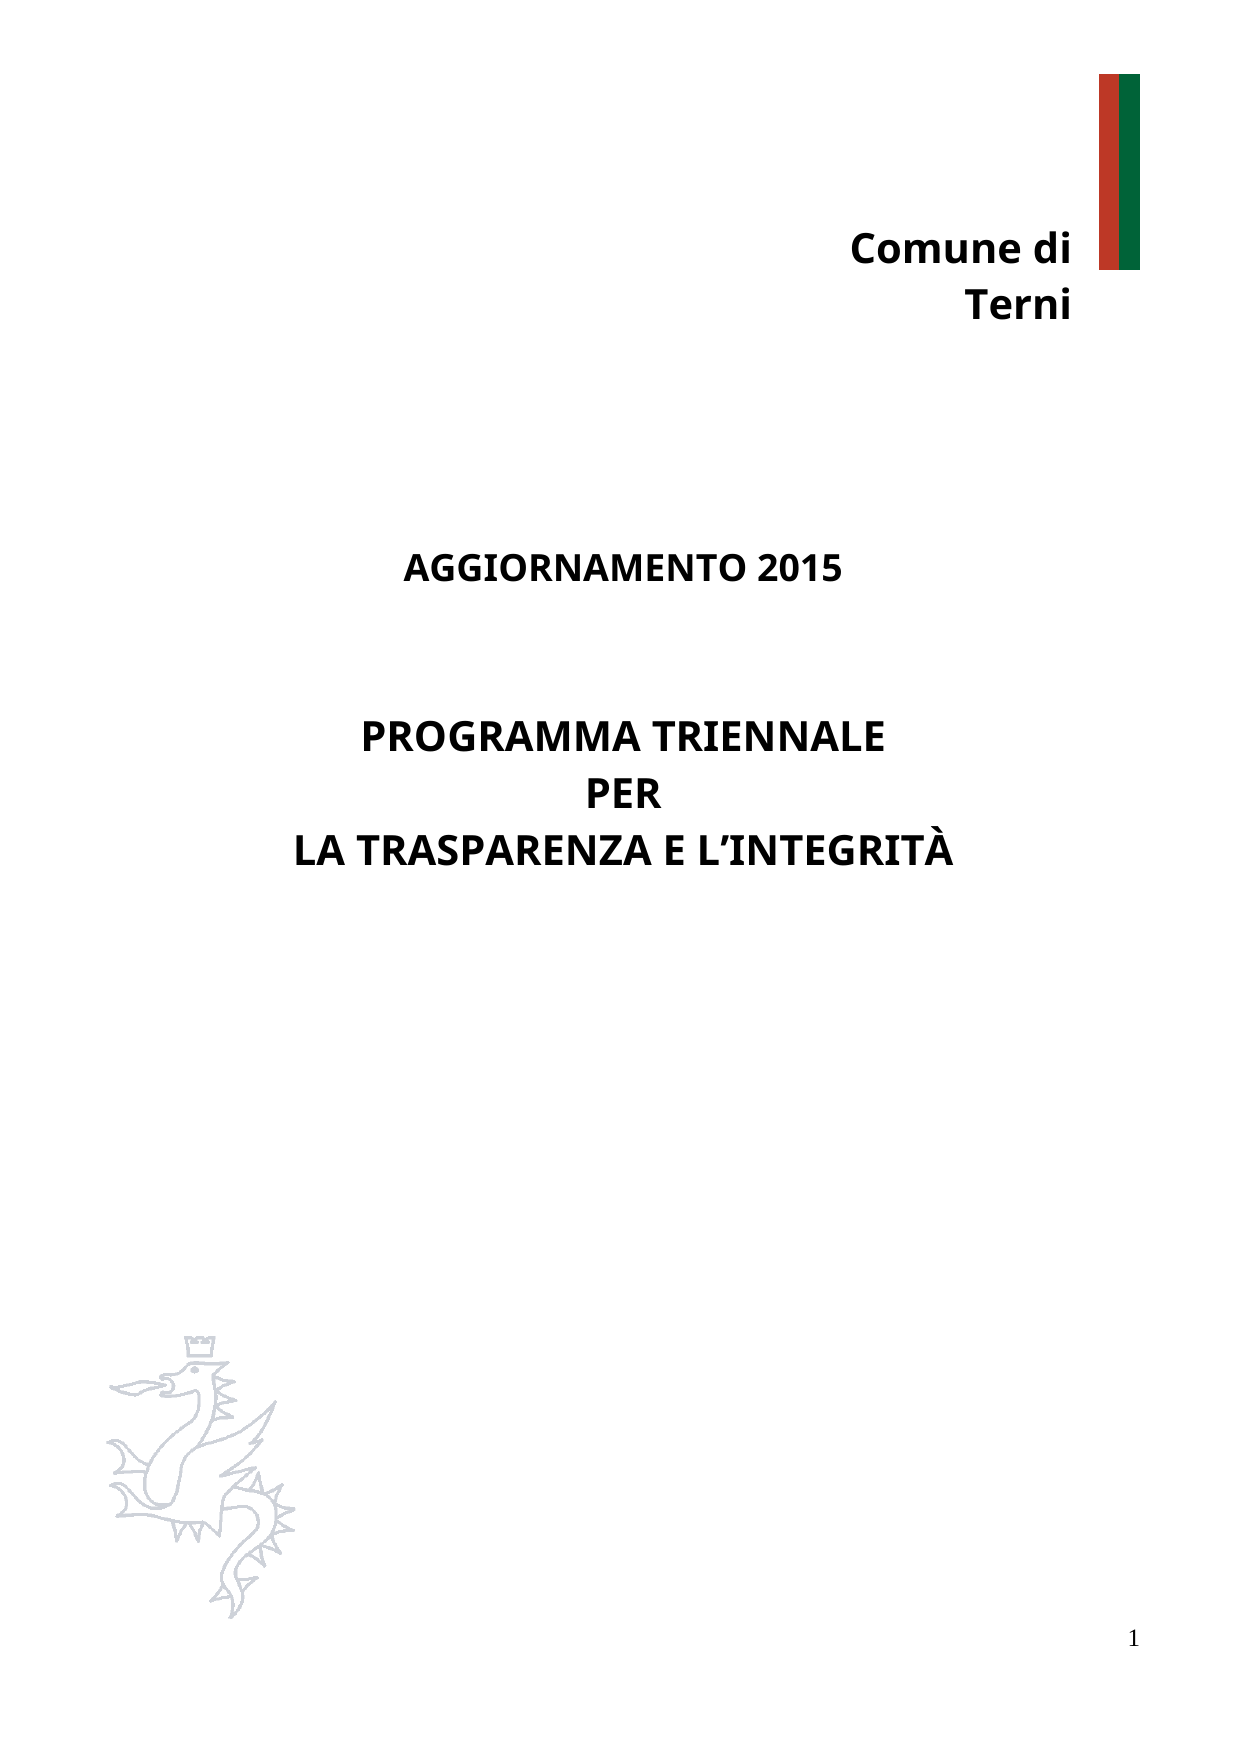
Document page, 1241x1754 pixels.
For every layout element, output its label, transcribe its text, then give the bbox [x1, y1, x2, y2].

text AGGIORNAMENTO 2015 [106, 541, 1140, 592]
text PROGRAMMA TRIENNALE [106, 707, 1140, 764]
text PER [106, 764, 1140, 821]
text LA TRASPARENZA E L’INTEGRITÀ [106, 821, 1140, 877]
